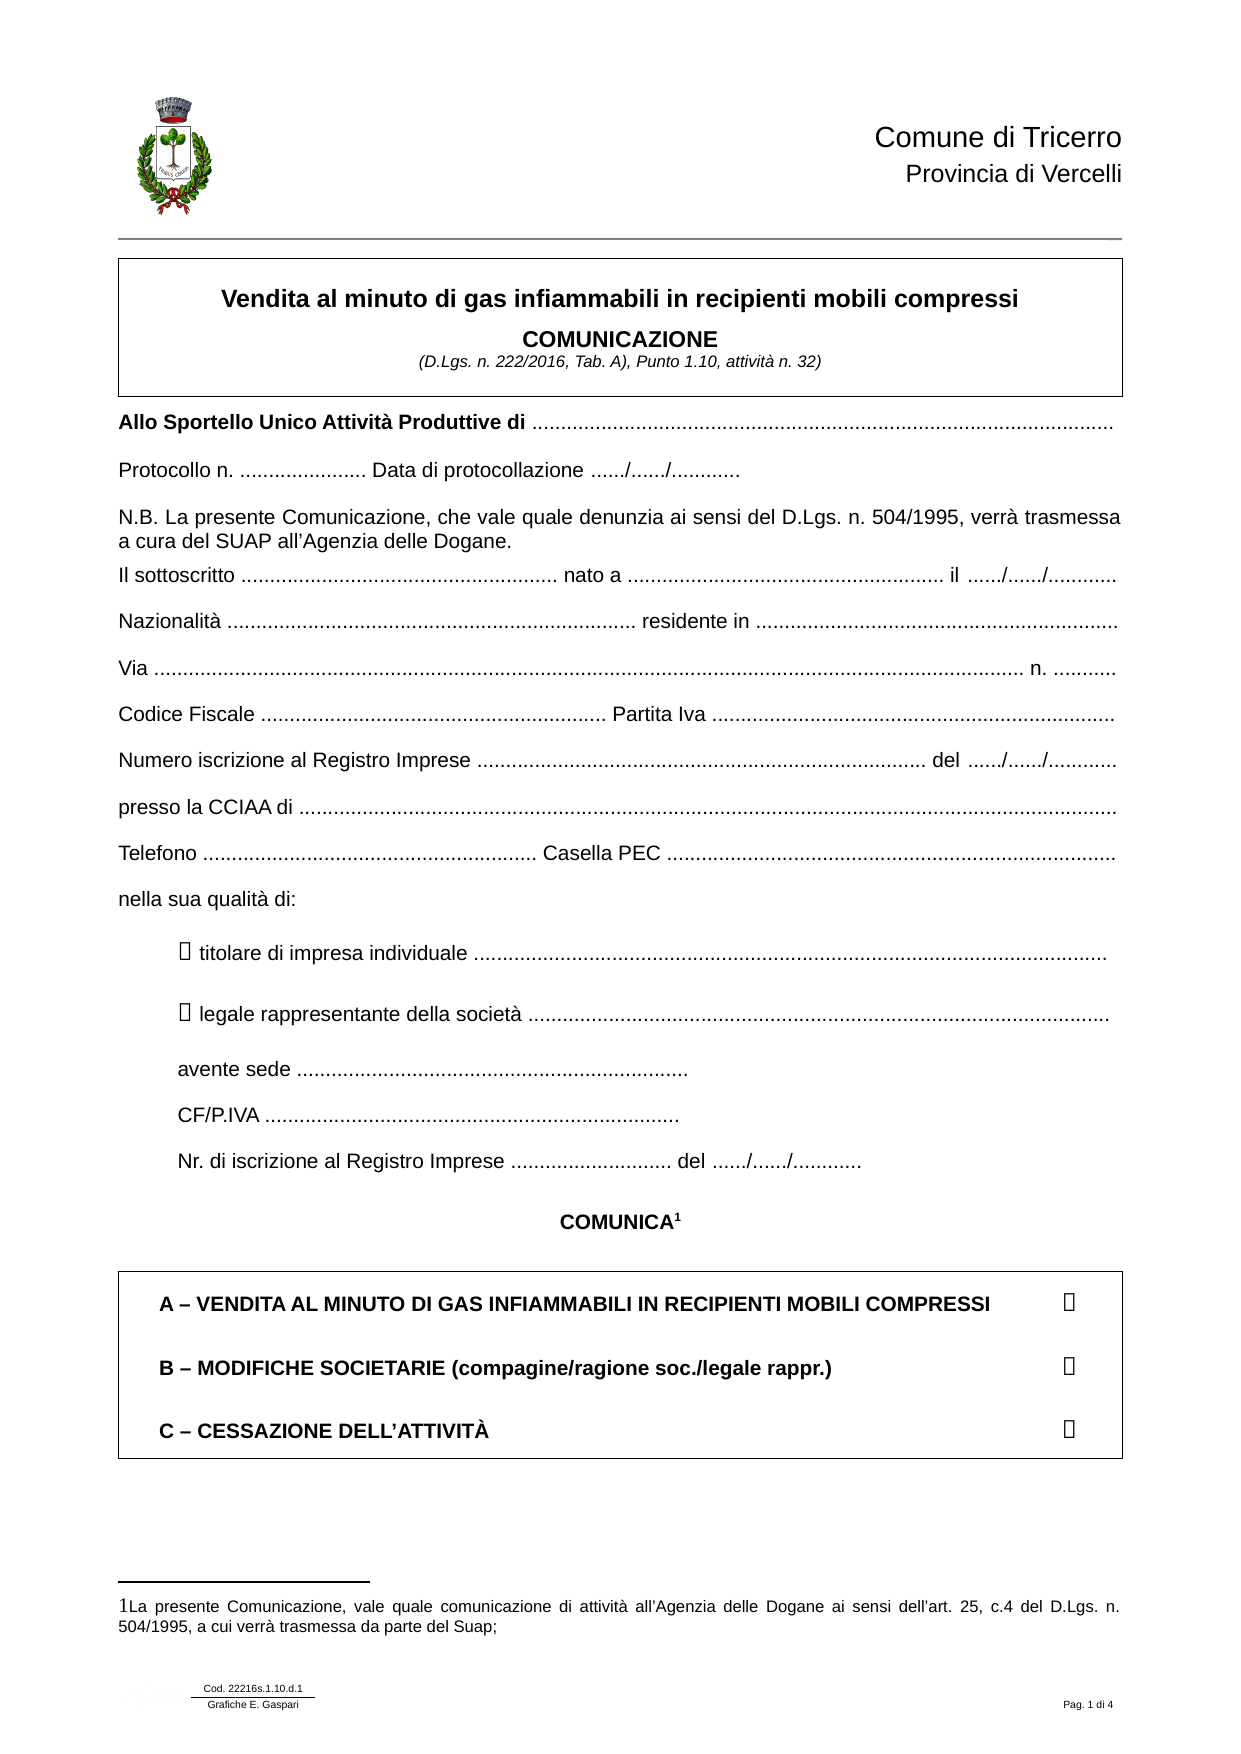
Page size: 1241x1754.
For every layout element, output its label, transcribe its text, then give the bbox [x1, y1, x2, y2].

table_header A – VENDITA AL MINUTO DI GAS INFIAMMABILI IN RECIPIENTI MOBILI COMPRESSI  B – MODIFICHE SOCIETARIE (compagine/ragione soc./legale rappr.)  C – CESSAZIONE DELL’ATTIVITÀ  [119, 1272, 1122, 1458]
text nella sua qualità di: [118, 887, 1122, 911]
text Protocollo n. ...................... Data di protocollazione ....../....../............ [118, 458, 1122, 482]
picture [122, 90, 224, 221]
text Codice Fiscale ............................................................ Partita Iva ...................................................................... [118, 702, 1122, 726]
text  legale rappresentante della società ..................................................................................................... [177, 995, 1122, 1029]
text Il sottoscritto ....................................................... nato a ....................................................... il ....../....../............ [118, 563, 1122, 587]
text N.B. La presente Comunicazione, che vale quale denunzia ai sensi del D.Lgs. n. 504/1995, verrà trasmessa a cura del SUAP all’Agenzia delle Dogane. [118, 504, 1122, 552]
text  titolare di impresa individuale .............................................................................................................. [177, 934, 1122, 968]
text avente sede .................................................................... [177, 1057, 1122, 1081]
text La presente Comunicazione, vale quale comunicazione di attività all’Agenzia delle Dogane ai sensi dell’art. 25, c.4 del D.Lgs. n. 504/1995, a cui verrà trasmessa da parte del Suap; [118, 1593, 1122, 1636]
text Nr. di iscrizione al Registro Imprese ............................ del ....../....../............ [177, 1149, 1122, 1173]
text Provincia di Vercelli [224, 159, 1122, 188]
text Via ....................................................................................................................................................... n. ........... [118, 656, 1122, 679]
text Numero iscrizione al Registro Imprese .............................................................................. del ....../....../............ [118, 748, 1122, 772]
text COMUNICA [118, 1210, 1122, 1234]
text Telefono .......................................................... Casella PEC .............................................................................. [118, 841, 1122, 865]
table_header Vendita al minuto di gas infiammabili in recipienti mobili compressi COMUNICAZIONE (D.Lgs. n. 222/2016, Tab. A), Punto 1.10, attività n. 32) [119, 259, 1122, 396]
text presso la CCIAA di .............................................................................................................................................. [118, 794, 1122, 818]
text Nazionalità ....................................................................... residente in ............................................................... [118, 609, 1122, 633]
text Comune di Tricerro [224, 121, 1122, 154]
text Allo Sportello Unico Attività Produttive di ..................................................................................................... [118, 410, 1122, 434]
text CF/P.IVA ........................................................................ [177, 1103, 1122, 1127]
